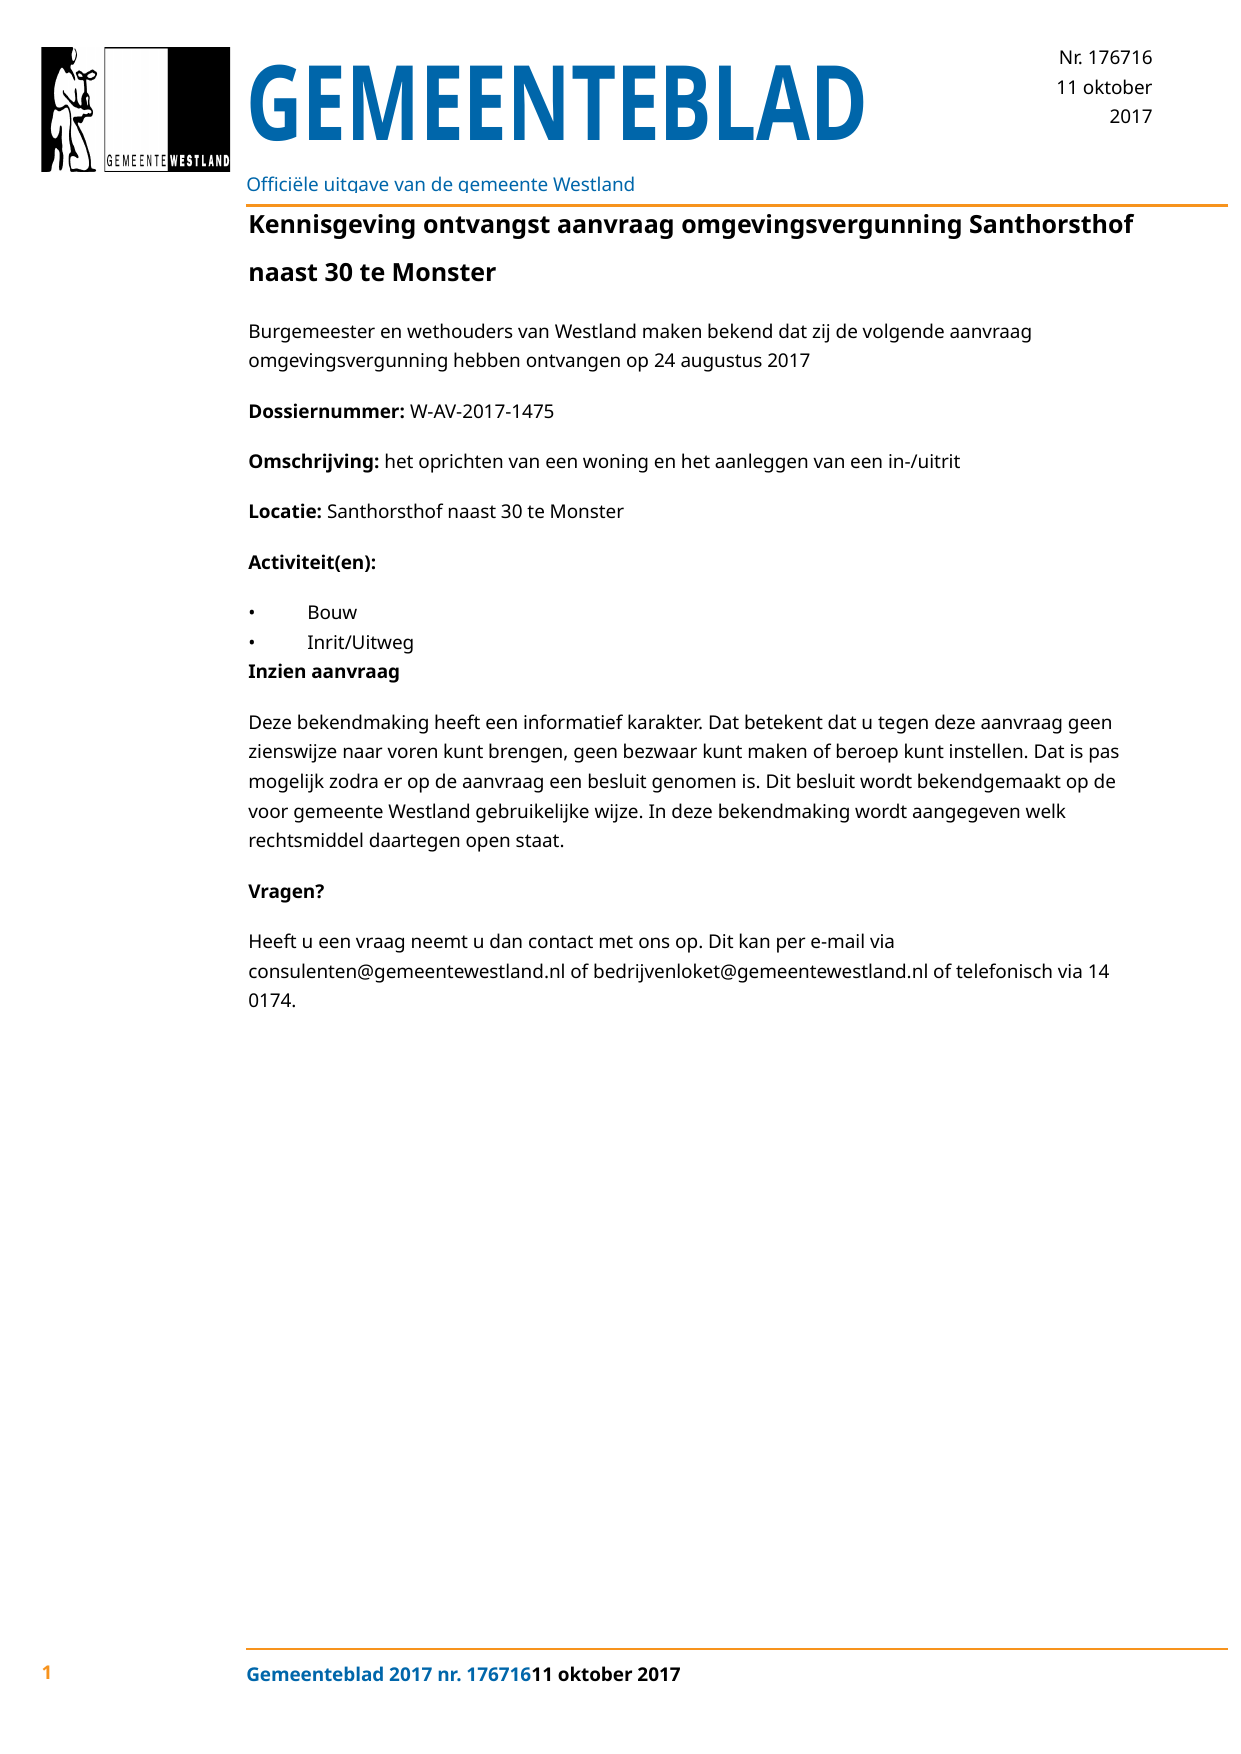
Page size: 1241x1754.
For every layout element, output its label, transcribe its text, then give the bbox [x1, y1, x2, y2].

text Burgemeester en wethouders van Westland maken bekend dat zij de volgende aanvraag omgevingsvergunning hebben ontvangen op 24 augustus 2017 [248, 318, 1152, 373]
text Deze bekendmaking heeft een informatief karakter. Dat betekent dat u tegen deze aanvraag geen zienswijze naar voren kunt brengen, geen bezwaar kunt maken of beroep kunt instellen. Dat is pas mogelijk zodra er op de aanvraag een besluit genomen is. Dit besluit wordt bekendgemaakt op de voor gemeente Westland gebruikelijke wijze. In deze bekendmaking wordt aangegeven welk rechtsmiddel daartegen open staat. [248, 709, 1152, 853]
text Heeft u een vraag neemt u dan contact met ons op. Dit kan per e-mail via consulenten@gemeentewestland.nl of bedrijvenloket@gemeentewestland.nl of telefonisch via 14 0174. [248, 928, 1152, 1013]
list Inrit/Uitweg [248, 629, 1152, 655]
text Dossiernummer: W-AV-2017-1475 [248, 398, 1152, 424]
picture [41, 47, 231, 172]
text Omschrijving: het oprichten van een woning en het aanleggen van een in-/uitrit [248, 448, 1152, 474]
text Inzien aanvraag [248, 659, 1152, 684]
text Kennisgeving ontvangst aanvraag omgevingsvergunning Santhorsthof naast 30 te Monster [248, 207, 1152, 288]
text Vragen? [248, 878, 1152, 904]
text Activiteit(en): [248, 549, 1152, 575]
text Locatie: Santhorsthof naast 30 te Monster [248, 499, 1152, 524]
list Bouw [248, 599, 1152, 625]
